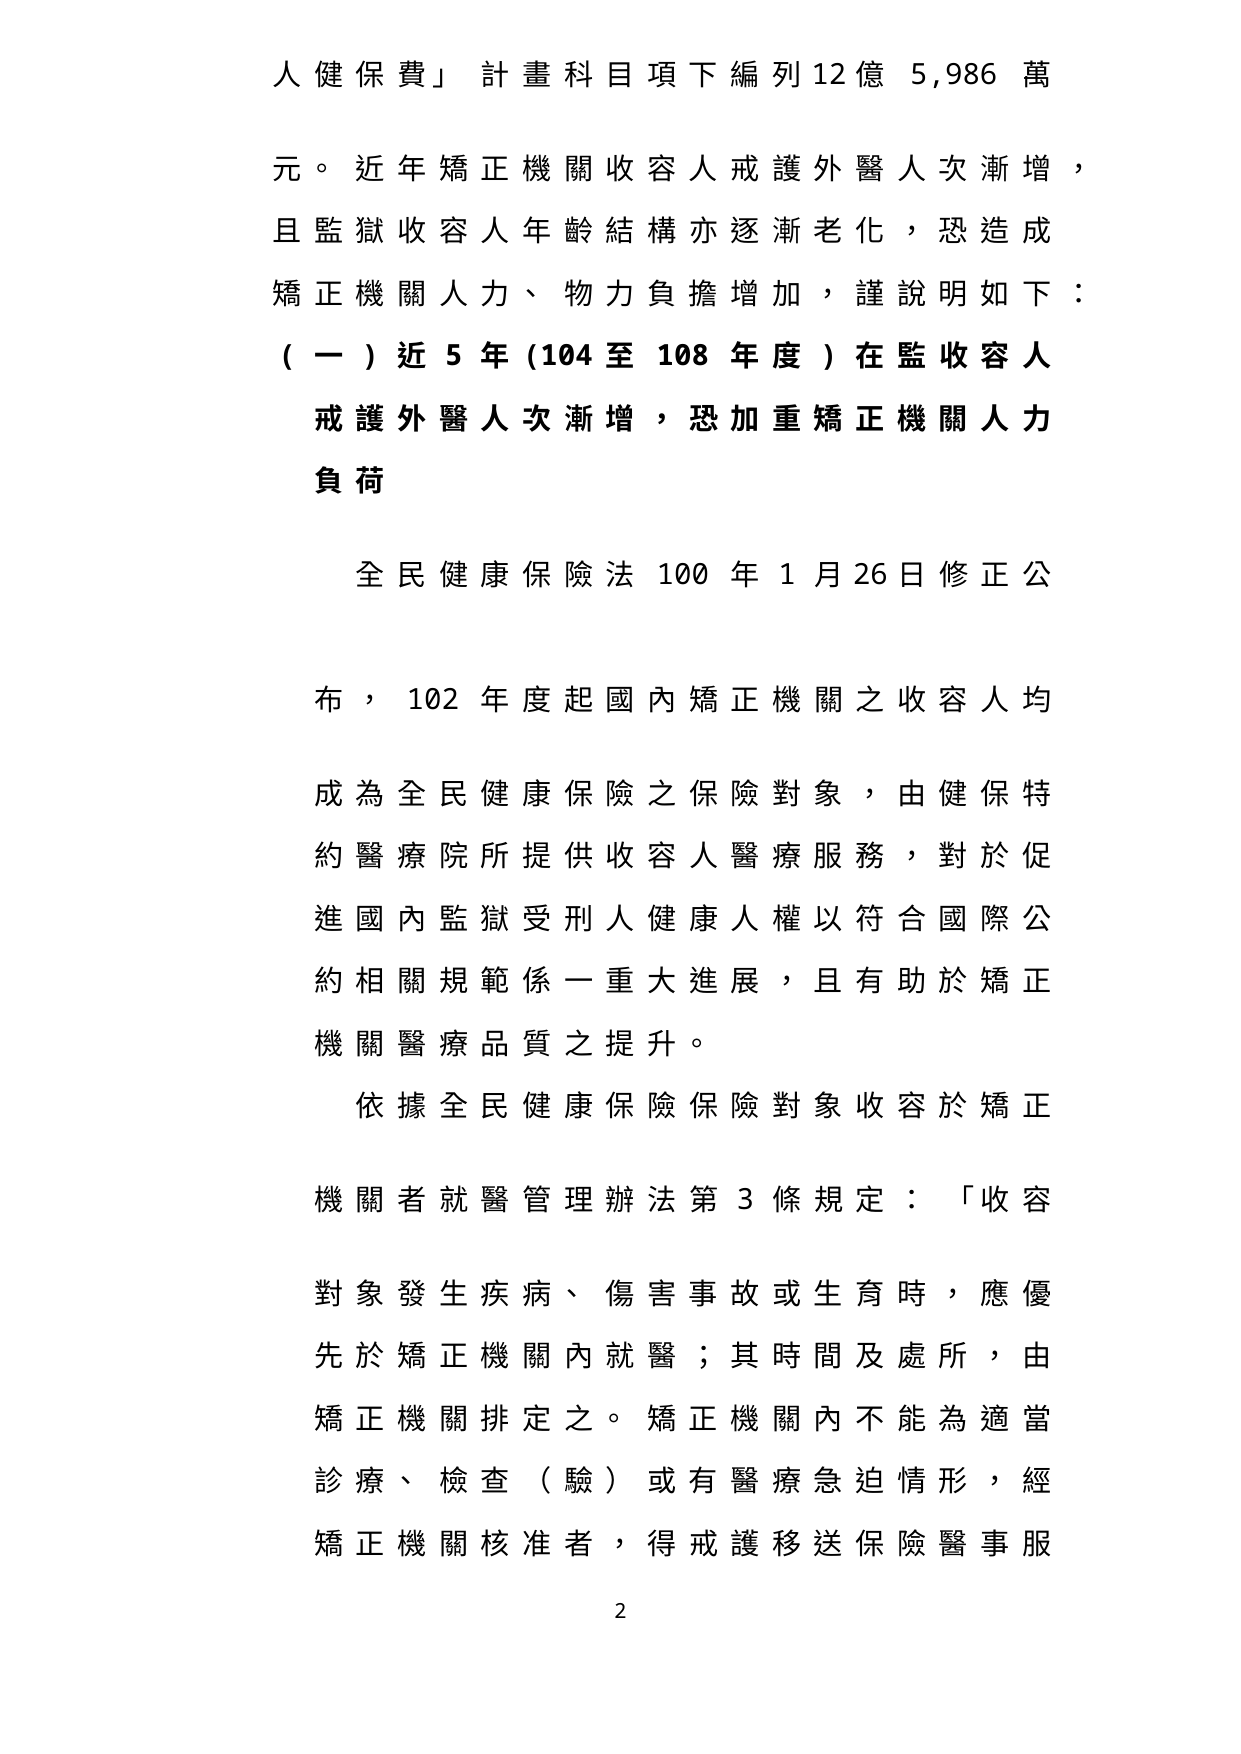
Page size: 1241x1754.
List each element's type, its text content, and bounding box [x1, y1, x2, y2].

text (一)近5年(104至108年度)在監收容人戒護外醫人次漸增，恐加重矯正機關人力負荷 [242, 312, 1058, 500]
text 全民健康保險法100年1月26日修正公布，102年度起國內矯正機關之收容人均成為全民健康保險之保險對象，由健保特約醫療院所提供收容人醫療服務，對於促進國內監獄受刑人健康人權以符合國際公約相關規範係一重大進展，且有助於矯正機關醫療品質之提升。 [271, 500, 1058, 1062]
text 依據全民健康保險保險對象收容於矯正機關者就醫管理辦法第3條規定：「收容對象發生疾病、傷害事故或生育時，應優先於矯正機關內就醫；其時間及處所，由矯正機關排定之。矯正機關內不能為適當診療、檢查（驗）或有醫療急迫情形，經矯正機關核准者，得戒護移送保險醫事服務機構就醫。收容對象戒護移送保險醫事服務機構就醫之時間及處所，由矯正機關依收容對象之就醫需求及安全管理之必要指定之；收容對象不得自行指定。收容對象戒護移送保險醫事服務機構就醫時，應由矯正機關內醫師開立轉診單或由矯正機關開具相關證明。」據矯正署統計，104年度至108年度收容人醫療就診情形(詳表1)，其中健保門診自104年度之79萬9,878人次上升至107年度85萬5,579人次，108年度略降至82萬3,891人次；另戒護外醫104年度為3萬7,720人次，108年度提高至4萬7,505人次，增加8,078人次，增幅25.94%。依據前開管理辦法規定，戒護外醫需符合必需性及急迫性等相關前提條件方可辦理，惟近年仍呈增加趨勢，恐加重矯正機關戒護人力負擔且提高戒護安全風險。 [271, 1062, 1058, 1562]
text 110年度矯正署及所屬於「矯正業務-辦理矯正、醫療及訓練業務」計畫科目項下編列委請特約醫師及兼任醫師看診所需診療費1,828萬6千元及收容人疾病醫療材料費1,206萬8千元，並於矯正業務-補助收容人健保費」計畫科目項下編列12億5,986萬元。近年矯正機關收容人戒護外醫人次漸增，且監獄收容人年齡結構亦逐漸老化，恐造成矯正機關人力、物力負擔增加，謹說明如下： [242, 0, 1058, 312]
